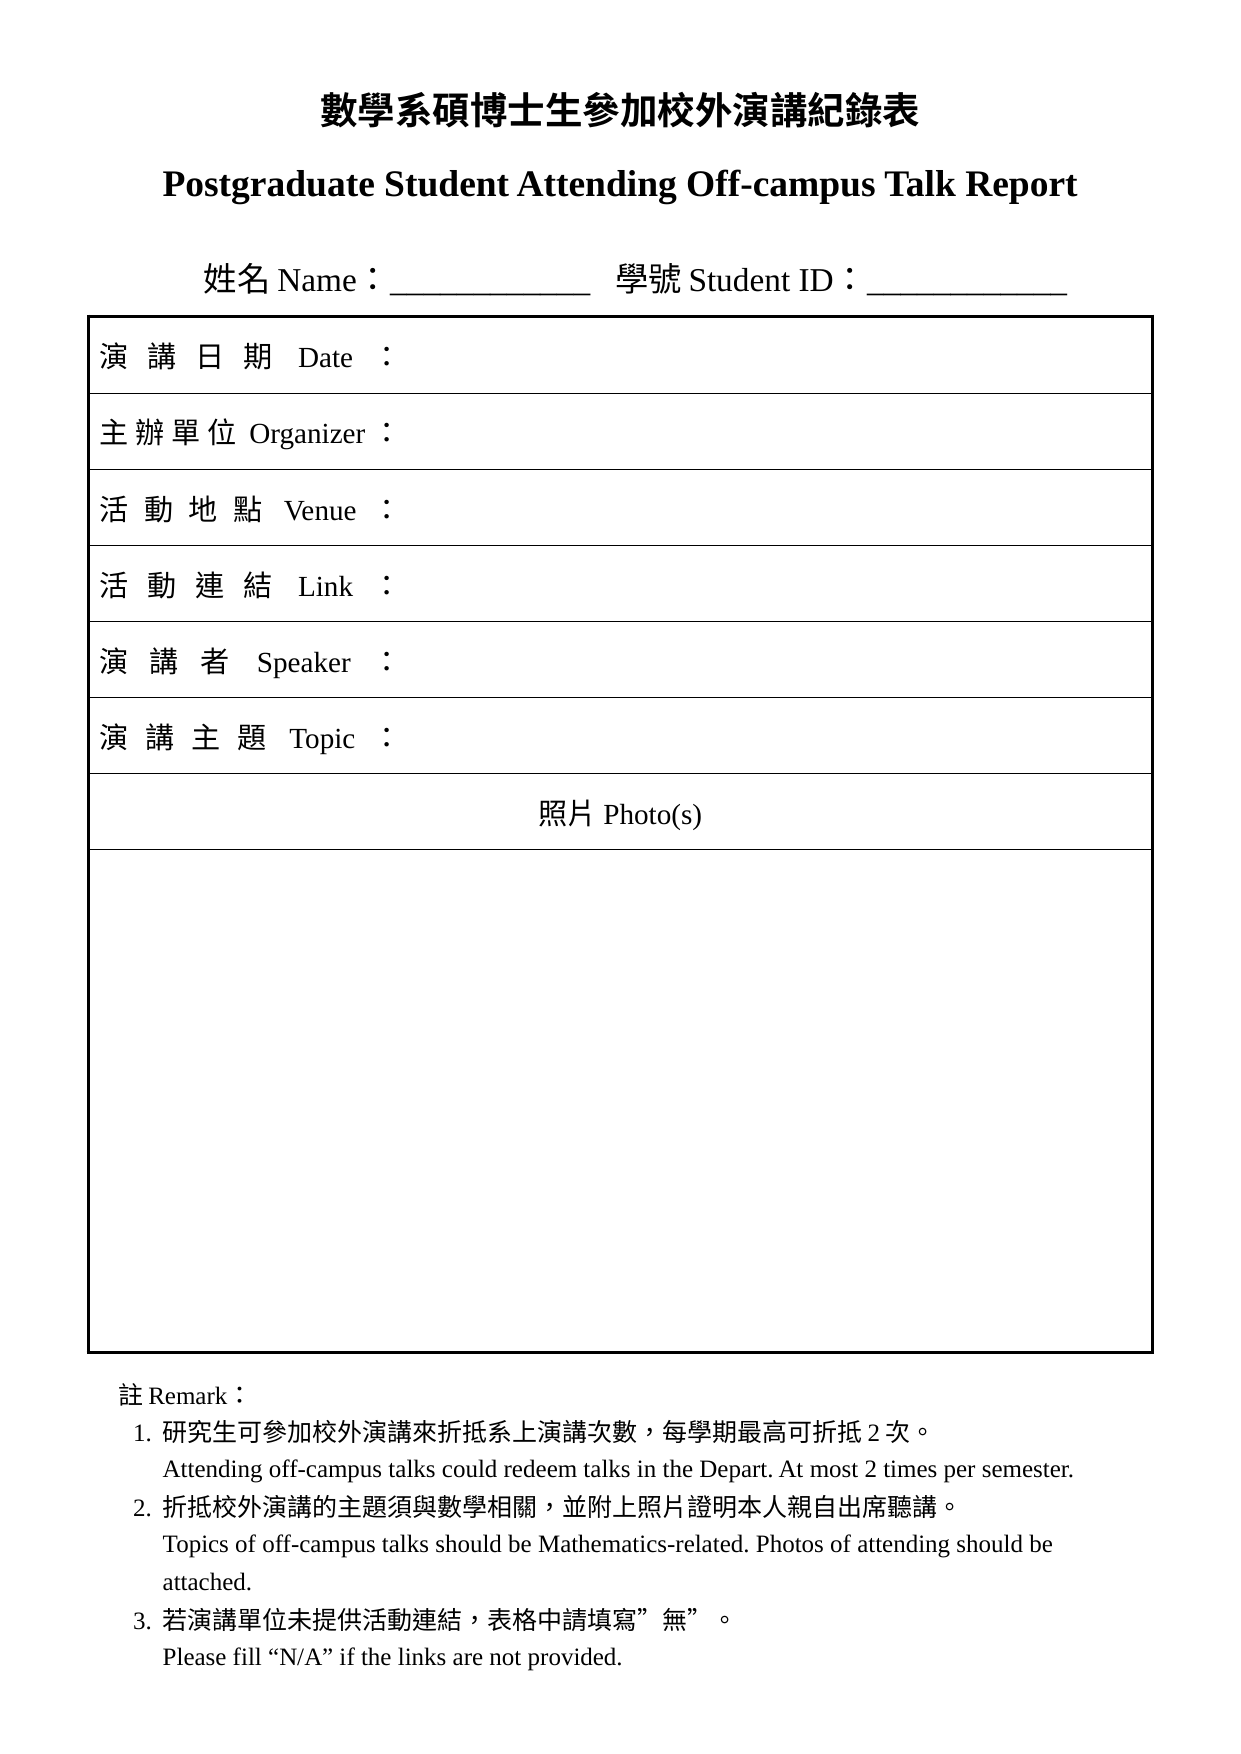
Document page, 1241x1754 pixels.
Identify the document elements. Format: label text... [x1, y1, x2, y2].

table_cell 照片 Photo(s) [90, 774, 1151, 849]
table_cell 活動連結Link： [90, 546, 412, 621]
text Please fill “N/A” if the links are not provided. [162, 1637, 1122, 1675]
table_cell 演講主題Topic： [90, 698, 412, 773]
table_header 姓名Name：____________ 學號Student ID：____________ [88, 221, 1152, 314]
table_cell 主辦單位Organizer： [90, 394, 412, 469]
text Postgraduate Student Attending Off-campus Talk Report [118, 146, 1122, 221]
table_cell [412, 394, 1151, 469]
table_cell [412, 318, 1151, 393]
list 折抵校外演講的主題須與數學相關，並附上照片證明本人親自出席聽講。 [133, 1487, 1122, 1525]
table_cell [412, 546, 1151, 621]
table_cell 活動地點Venue： [90, 470, 412, 545]
table_cell [90, 850, 1151, 1351]
table_cell [412, 698, 1151, 773]
text 註Remark： [118, 1375, 1122, 1412]
text Attending off-campus talks could redeem talks in the Depart. At most 2 times per semester. [162, 1450, 1122, 1487]
table_cell 演講日期Date： [90, 318, 412, 393]
text 數學系碩博士生參加校外演講紀錄表 [118, 71, 1122, 146]
list 若演講單位未提供活動連結，表格中請填寫”無”。 [133, 1600, 1122, 1637]
list 研究生可參加校外演講來折抵系上演講次數，每學期最高可折抵2次。 [133, 1412, 1122, 1450]
text Topics of off-campus talks should be Mathematics-related. Photos of attending should be attached. [162, 1525, 1122, 1600]
table_cell [412, 622, 1151, 697]
table_cell 演講者Speaker： [90, 622, 412, 697]
table_cell [412, 470, 1151, 545]
